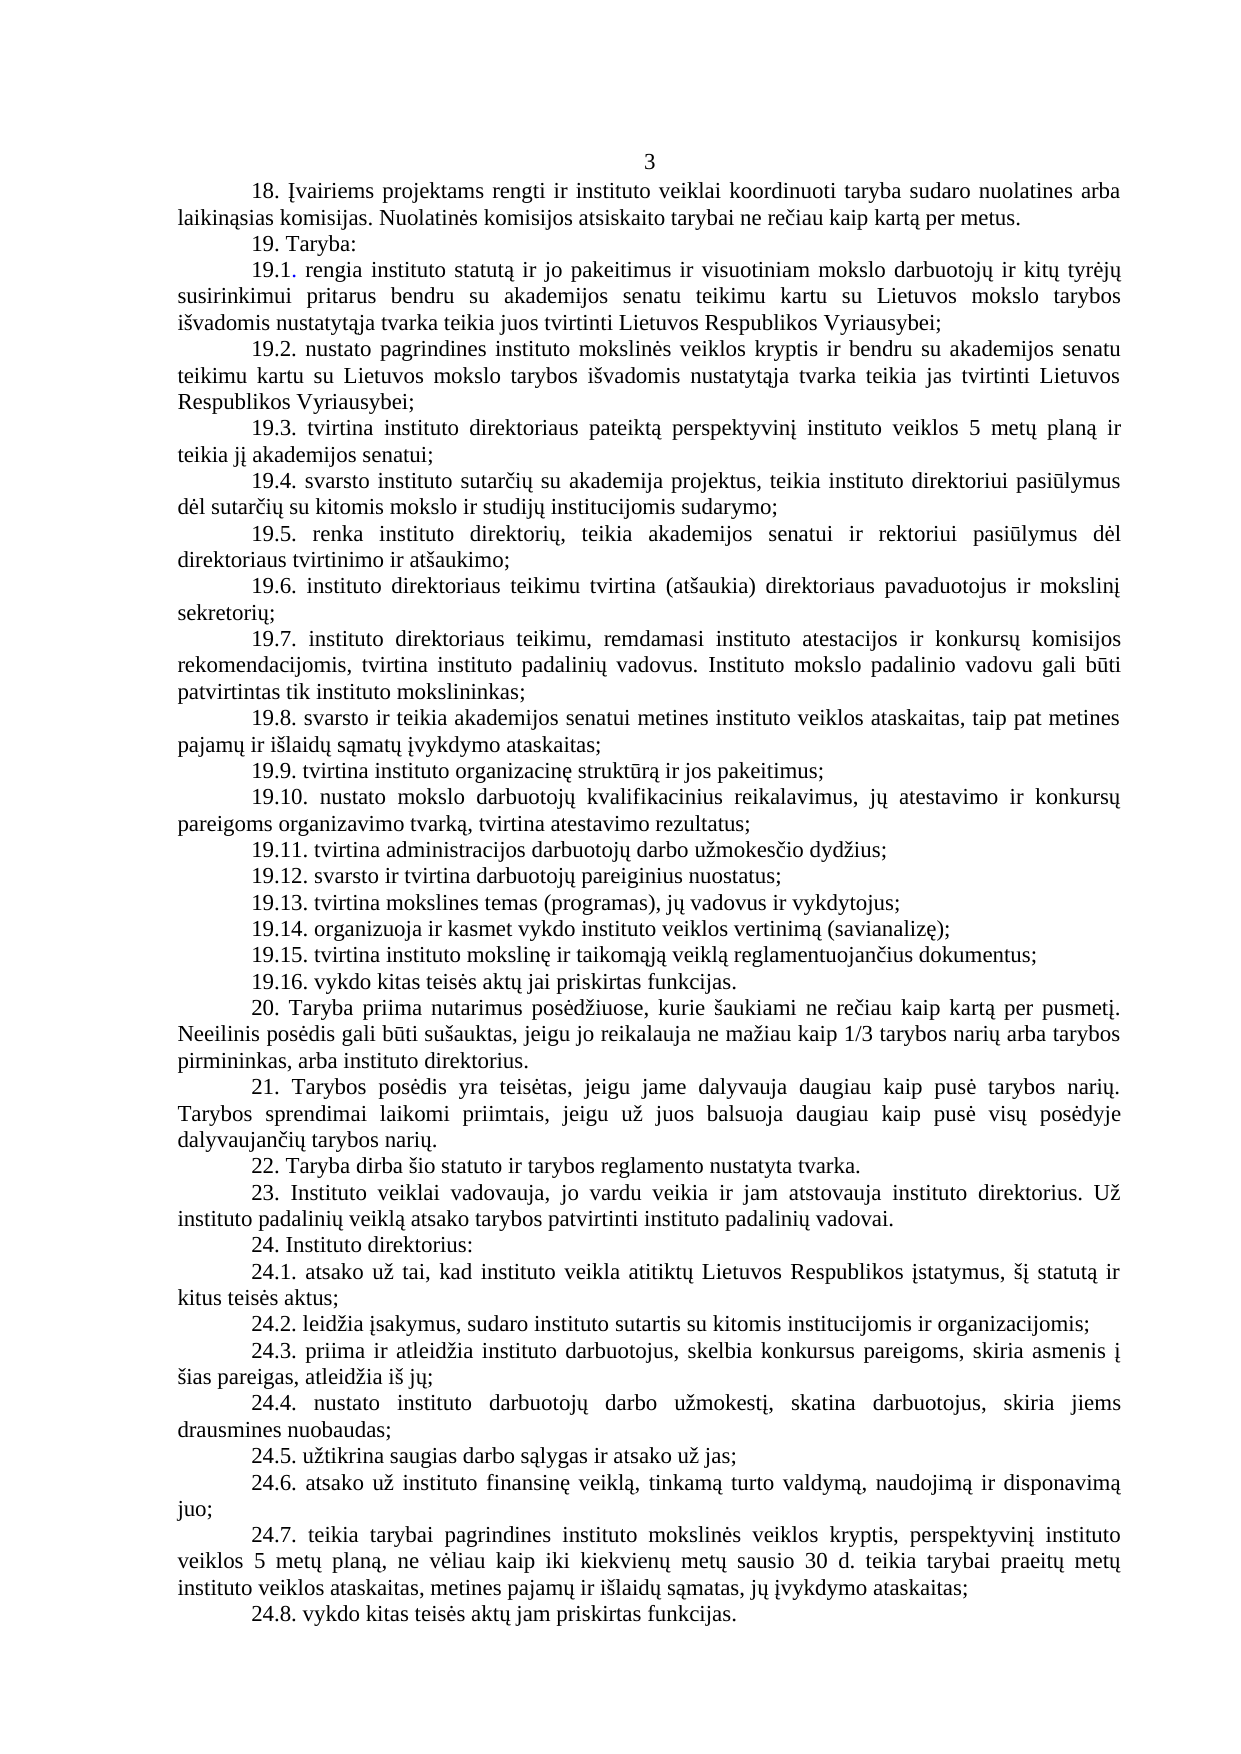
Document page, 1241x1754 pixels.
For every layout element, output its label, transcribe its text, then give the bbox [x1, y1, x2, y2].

text 21. Tarybos posėdis yra teisėtas, jeigu jame dalyvauja daugiau kaip pusė tarybos narių. Tarybos sprendimai laikomi priimtais, jeigu už juos balsuoja daugiau kaip pusė visų posėdyje dalyvaujančių tarybos narių. [177, 1073, 1122, 1152]
text 24.5. užtikrina saugias darbo sąlygas ir atsako už jas; [177, 1442, 1122, 1468]
text 19.12. svarsto ir tvirtina darbuotojų pareiginius nuostatus; [177, 862, 1122, 889]
text 19.15. tvirtina instituto mokslinę ir taikomąją veiklą reglamentuojančius dokumentus; [177, 941, 1122, 968]
text 19.16. vykdo kitas teisės aktų jai priskirtas funkcijas. [177, 968, 1122, 994]
text 19.2. nustato pagrindines instituto mokslinės veiklos kryptis ir bendru su akademijos senatu teikimu kartu su Lietuvos mokslo tarybos išvadomis nustatytąja tvarka teikia jas tvirtinti Lietuvos Respublikos Vyriausybei; [177, 335, 1122, 414]
text 19.3. tvirtina instituto direktoriaus pateiktą perspektyvinį instituto veiklos 5 metų planą ir teikia jį akademijos senatui; [177, 414, 1122, 467]
text 20. Taryba priima nutarimus posėdžiuose, kurie šaukiami ne rečiau kaip kartą per pusmetį. Neeilinis posėdis gali būti sušauktas, jeigu jo reikalauja ne mažiau kaip 1/3 tarybos narių arba tarybos pirmininkas, arba instituto direktorius. [177, 994, 1122, 1073]
text 24.1. atsako už tai, kad instituto veikla atitiktų Lietuvos Respublikos įstatymus, šį statutą ir kitus teisės aktus; [177, 1258, 1122, 1310]
text 24.3. priima ir atleidžia instituto darbuotojus, skelbia konkursus pareigoms, skiria asmenis į šias pareigas, atleidžia iš jų; [177, 1337, 1122, 1389]
text 19.6. instituto direktoriaus teikimu tvirtina (atšaukia) direktoriaus pavaduotojus ir mokslinį sekretorių; [177, 572, 1122, 625]
text 19.5. renka instituto direktorių, teikia akademijos senatui ir rektoriui pasiūlymus dėl direktoriaus tvirtinimo ir atšaukimo; [177, 520, 1122, 572]
text 24. Instituto direktorius: [177, 1231, 1122, 1258]
text 19.13. tvirtina mokslines temas (programas), jų vadovus ir vykdytojus; [177, 889, 1122, 915]
text 22. Taryba dirba šio statuto ir tarybos reglamento nustatyta tvarka. [177, 1152, 1122, 1179]
text 24.4. nustato instituto darbuotojų darbo užmokestį, skatina darbuotojus, skiria jiems drausmines nuobaudas; [177, 1389, 1122, 1442]
text 19. Taryba: [177, 230, 1122, 256]
text 24.6. atsako už instituto finansinę veiklą, tinkamą turto valdymą, naudojimą ir disponavimą juo; [177, 1468, 1122, 1521]
text 24.7. teikia tarybai pagrindines instituto mokslinės veiklos kryptis, perspektyvinį instituto veiklos 5 metų planą, ne vėliau kaip iki kiekvienų metų sausio 30 d. teikia tarybai praeitų metų instituto veiklos ataskaitas, metines pajamų ir išlaidų sąmatas, jų įvykdymo ataskaitas; [177, 1521, 1122, 1600]
text 18. Įvairiems projektams rengti ir instituto veiklai koordinuoti taryba sudaro nuolatines arba laikinąsias komisijas. Nuolatinės komisijos atsiskaito tarybai ne rečiau kaip kartą per metus. [177, 177, 1122, 230]
text 24.2. leidžia įsakymus, sudaro instituto sutartis su kitomis institucijomis ir organizacijomis; [177, 1310, 1122, 1337]
text 19.4. svarsto instituto sutarčių su akademija projektus, teikia instituto direktoriui pasiūlymus dėl sutarčių su kitomis mokslo ir studijų institucijomis sudarymo; [177, 467, 1122, 520]
text 19.7. instituto direktoriaus teikimu, remdamasi instituto atestacijos ir konkursų komisijos rekomendacijomis, tvirtina instituto padalinių vadovus. Instituto mokslo padalinio vadovu gali būti patvirtintas tik instituto mokslininkas; [177, 625, 1122, 704]
text 19.8. svarsto ir teikia akademijos senatui metines instituto veiklos ataskaitas, taip pat metines pajamų ir išlaidų sąmatų įvykdymo ataskaitas; [177, 704, 1122, 757]
text 19.10. nustato mokslo darbuotojų kvalifikacinius reikalavimus, jų atestavimo ir konkursų pareigoms organizavimo tvarką, tvirtina atestavimo rezultatus; [177, 783, 1122, 836]
text 19.14. organizuoja ir kasmet vykdo instituto veiklos vertinimą (savianalizę); [177, 915, 1122, 941]
text 19.9. tvirtina instituto organizacinę struktūrą ir jos pakeitimus; [177, 757, 1122, 783]
text 23. Instituto veiklai vadovauja, jo vardu veikia ir jam atstovauja instituto direktorius. Už instituto padalinių veiklą atsako tarybos patvirtinti instituto padalinių vadovai. [177, 1179, 1122, 1231]
text 19.1. rengia instituto statutą ir jo pakeitimus ir visuotiniam mokslo darbuotojų ir kitų tyrėjų susirinkimui pritarus bendru su akademijos senatu teikimu kartu su Lietuvos mokslo tarybos išvadomis nustatytąja tvarka teikia juos tvirtinti Lietuvos Respublikos Vyriausybei; [177, 256, 1122, 335]
text 24.8. vykdo kitas teisės aktų jam priskirtas funkcijas. [177, 1600, 1122, 1627]
text 19.11. tvirtina administracijos darbuotojų darbo užmokesčio dydžius; [177, 836, 1122, 862]
